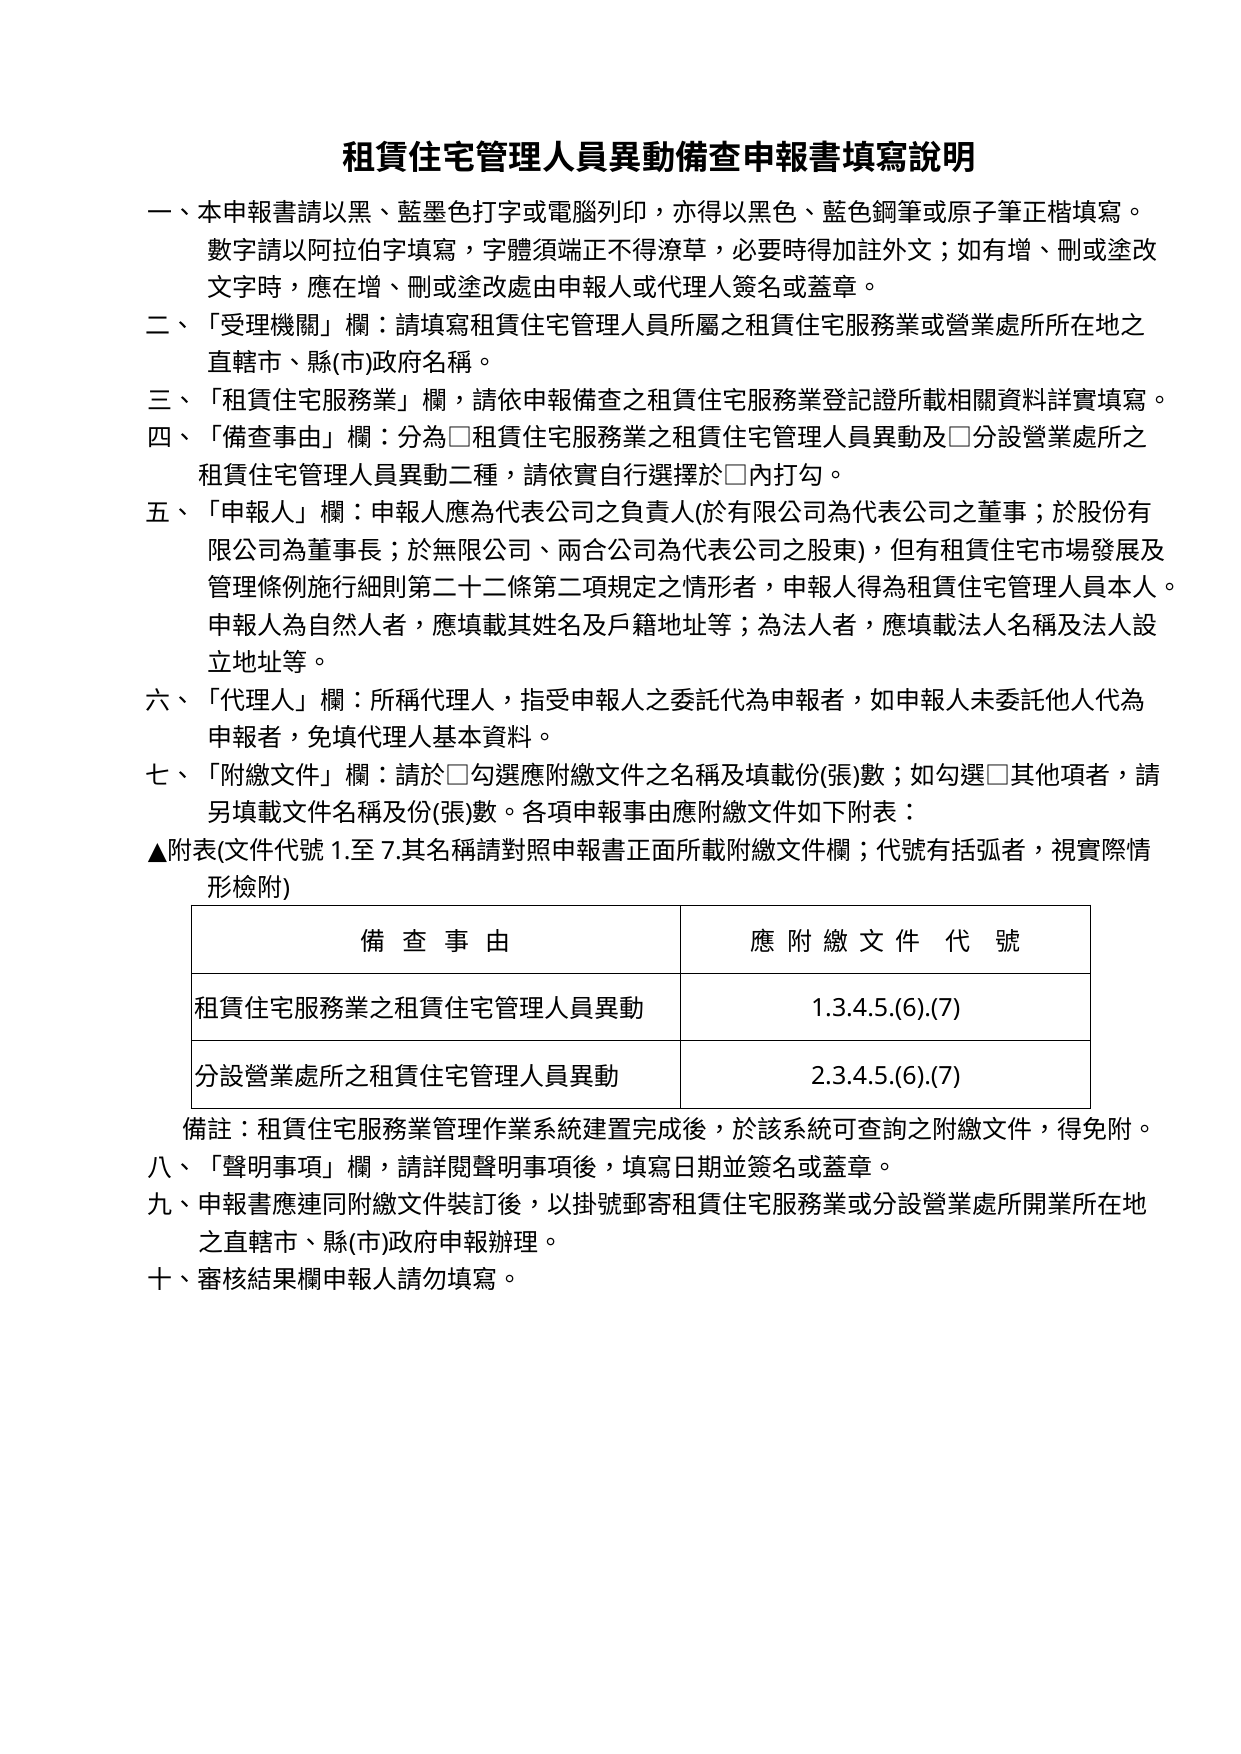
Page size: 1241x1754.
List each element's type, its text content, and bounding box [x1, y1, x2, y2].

text 五、「申報人」欄：申報人應為代表公司之負責人(於有限公司為代表公司之董事；於股份有限公司為董事長；於無限公司、兩合公司為代表公司之股東)，但有租賃住宅市場發展及管理條例施行細則第二十二條第二項規定之情形者，申報人得為租賃住宅管理人員本人。申報人為自然人者，應填載其姓名及戶籍地址等；為法人者，應填載法人名稱及法人設立地址等。 [145, 492, 1169, 679]
table_cell 租賃住宅服務業之租賃住宅管理人員異動 [192, 974, 680, 1040]
table_cell 分設營業處所之租賃住宅管理人員異動 [192, 1041, 680, 1108]
text 七、「附繳文件」欄：請於□勾選應附繳文件之名稱及填載份(張)數；如勾選□其他項者，請另填載文件名稱及份(張)數。各項申報事由應附繳文件如下附表： [145, 754, 1169, 829]
text ▲附表(文件代號1.至7.其名稱請對照申報書正面所載附繳文件欄；代號有括弧者，視實際情形檢附) [148, 829, 1169, 904]
text 一、本申報書請以黑、藍墨色打字或電腦列印，亦得以黑色、藍色鋼筆或原子筆正楷填寫。數字請以阿拉伯字填寫，字體須端正不得潦草，必要時得加註外文；如有增、刪或塗改文字時，應在增、刪或塗改處由申報人或代理人簽名或蓋章。 [148, 192, 1169, 304]
text 八、「聲明事項」欄，請詳閱聲明事項後，填寫日期並簽名或蓋章。 [148, 1147, 1169, 1184]
table_cell 1.3.4.5.(6).(7) [681, 974, 1090, 1040]
text 二、「受理機關」欄：請填寫租賃住宅管理人員所屬之租賃住宅服務業或營業處所所在地之直轄市、縣(市)政府名稱。 [145, 304, 1169, 379]
text 備註∶租賃住宅服務業管理作業系統建置完成後，於該系統可查詢之附繳文件，得免附。 [183, 1109, 1169, 1147]
text 四、「備查事由」欄：分為□租賃住宅服務業之租賃住宅管理人員異動及□分設營業處所之租賃住宅管理人員異動二種，請依實自行選擇於□內打勾。 [148, 417, 1169, 492]
table_header 應 附 繳 文 件 代 號 [681, 906, 1090, 972]
text 十、審核結果欄申報人請勿填寫。 [148, 1259, 1169, 1297]
text 九、申報書應連同附繳文件裝訂後，以掛號郵寄租賃住宅服務業或分設營業處所開業所在地之直轄市、縣(市)政府申報辦理。 [148, 1184, 1169, 1259]
table_cell 2.3.4.5.(6).(7) [681, 1041, 1090, 1108]
text 租賃住宅管理人員異動備查申報書填寫說明 [148, 117, 1169, 192]
text 三、「租賃住宅服務業」欄，請依申報備查之租賃住宅服務業登記證所載相關資料詳實填寫。 [148, 379, 1169, 417]
text 六、「代理人」欄∶所稱代理人，指受申報人之委託代為申報者，如申報人未委託他人代為申報者，免填代理人基本資料。 [145, 679, 1169, 754]
table_header 備 查 事 由 [192, 906, 680, 972]
